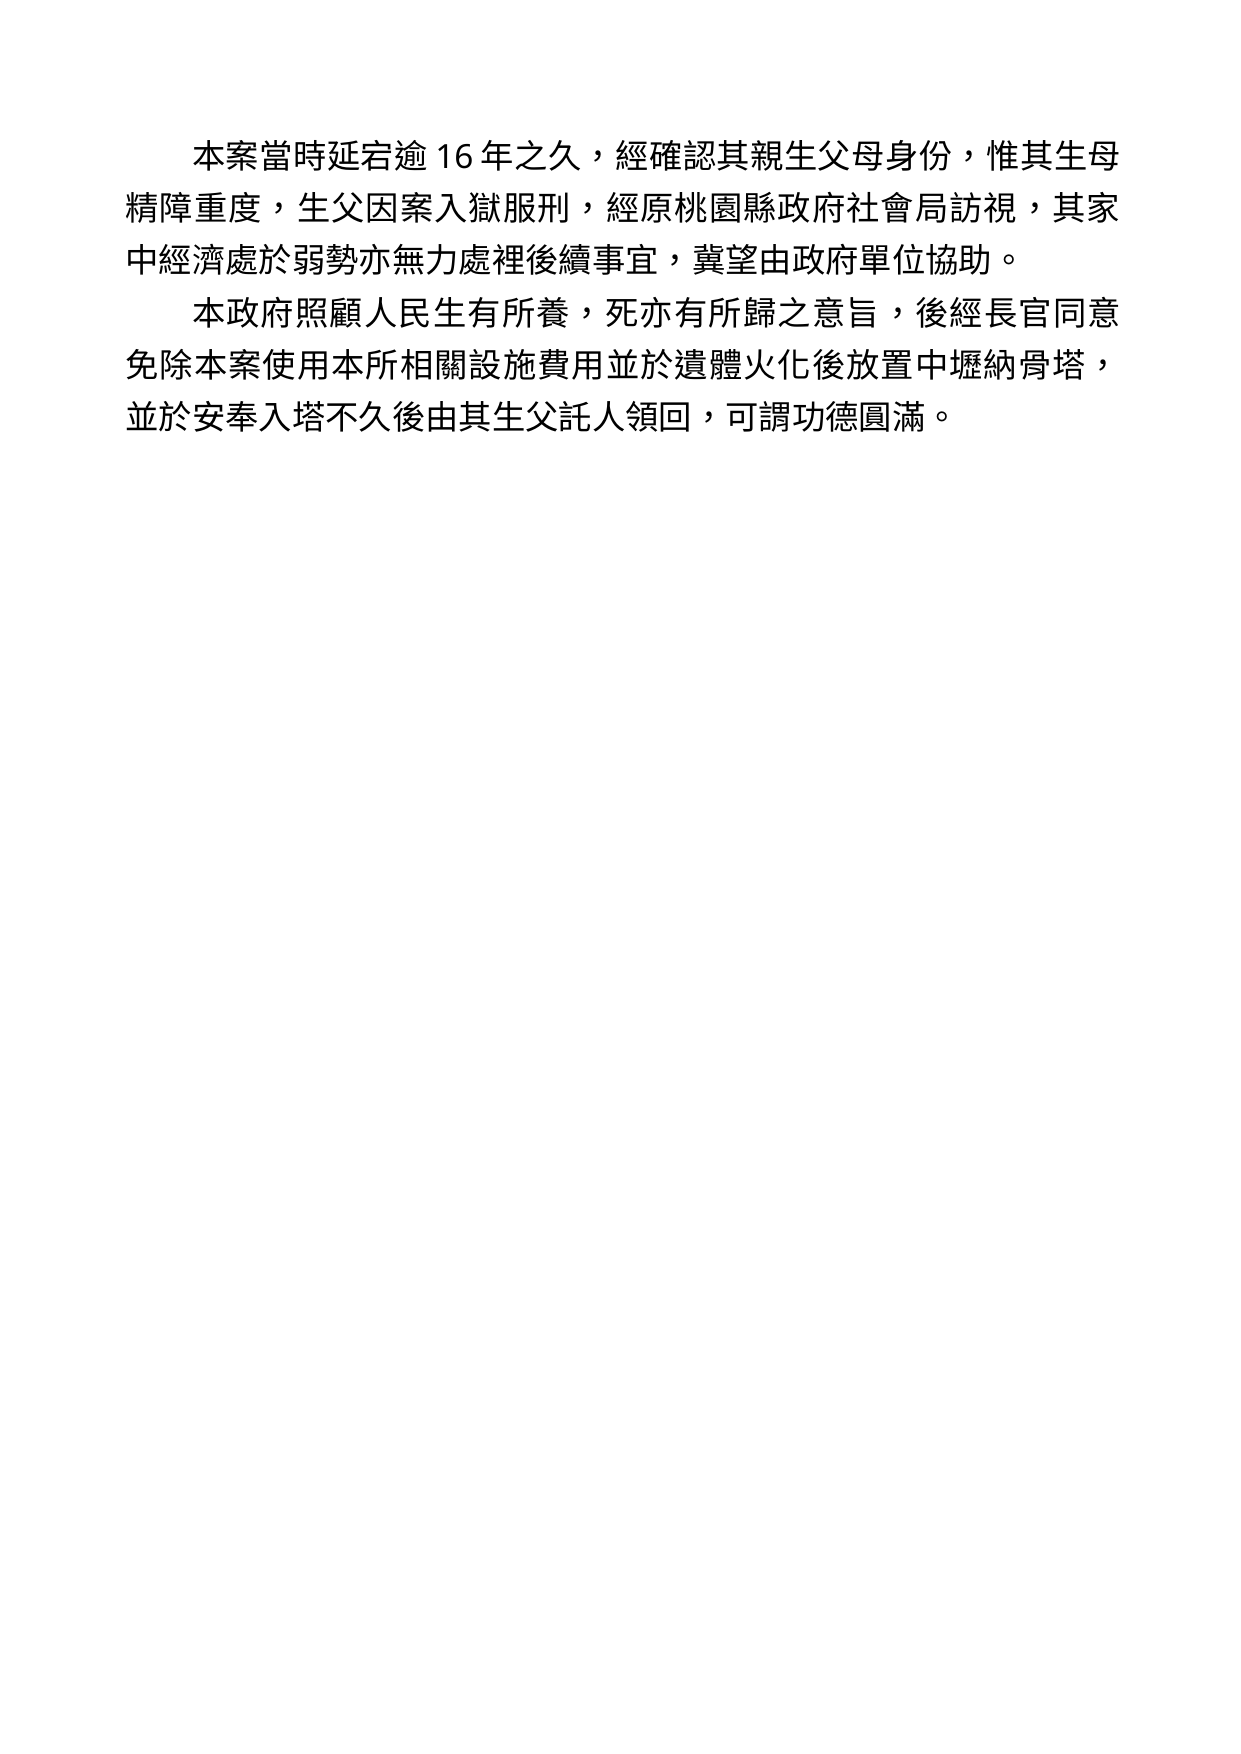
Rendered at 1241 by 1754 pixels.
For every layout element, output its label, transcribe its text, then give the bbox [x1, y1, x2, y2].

text 本政府照顧人民生有所養，死亦有所歸之意旨，後經長官同意免除本案使用本所相關設施費用並於遺體火化後放置中壢納骨塔，並於安奉入塔不久後由其生父託人領回，可謂功德圓滿。 [125, 283, 1122, 439]
text 本案當時延宕逾16年之久，經確認其親生父母身份，惟其生母精障重度，生父因案入獄服刑，經原桃園縣政府社會局訪視，其家中經濟處於弱勢亦無力處裡後續事宜，冀望由政府單位協助。 [125, 127, 1122, 283]
